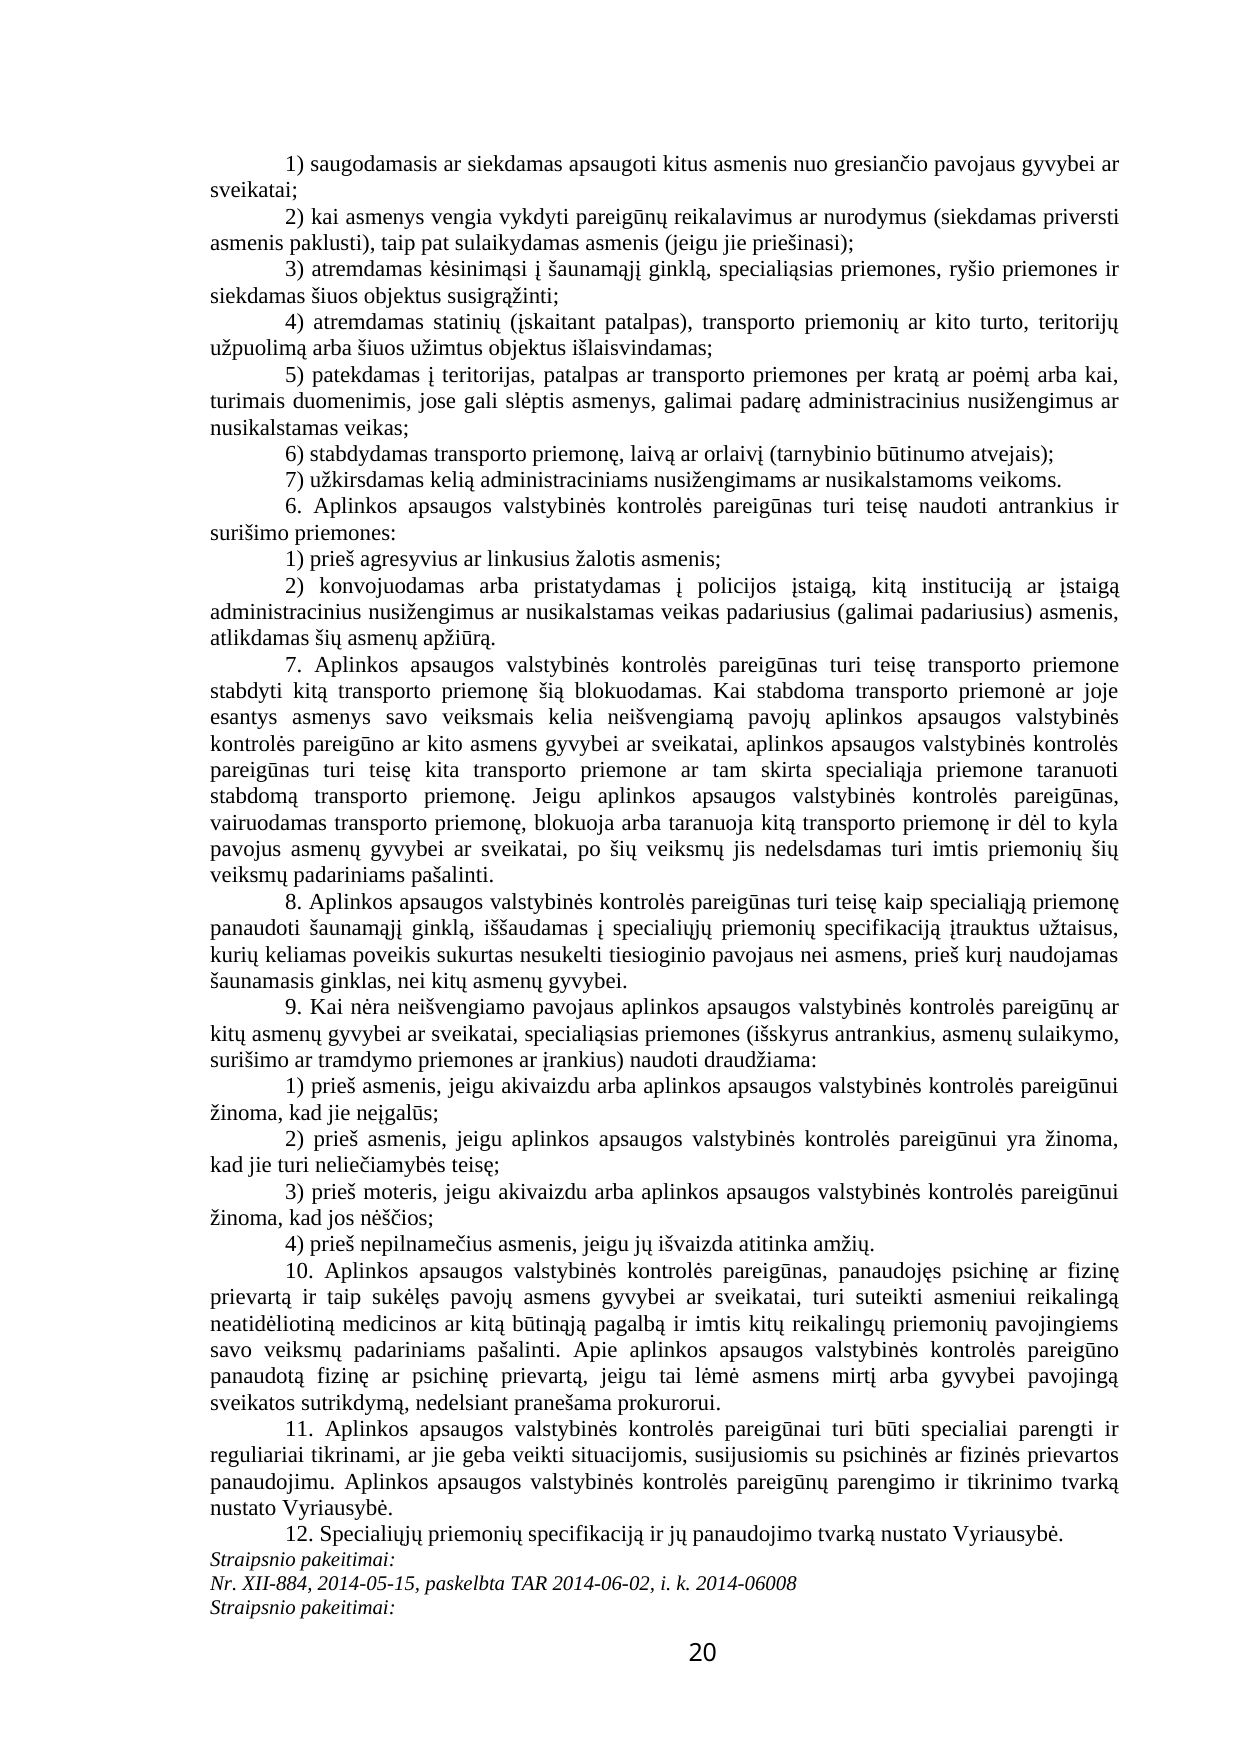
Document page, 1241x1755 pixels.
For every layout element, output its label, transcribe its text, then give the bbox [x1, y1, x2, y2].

text 9. Kai nėra neišvengiamo pavojaus aplinkos apsaugos valstybinės kontrolės pareigūnų ar kitų asmenų gyvybei ar sveikatai, specialiąsias priemones (išskyrus antrankius, asmenų sulaikymo, surišimo ar tramdymo priemones ar įrankius) naudoti draudžiama: [210, 993, 1120, 1072]
text 1) prieš asmenis, jeigu akivaizdu arba aplinkos apsaugos valstybinės kontrolės pareigūnui žinoma, kad jie neįgalūs; [210, 1072, 1120, 1125]
text 10. Aplinkos apsaugos valstybinės kontrolės pareigūnas, panaudojęs psichinę ar fizinę prievartą ir taip sukėlęs pavojų asmens gyvybei ar sveikatai, turi suteikti asmeniui reikalingą neatidėliotiną medicinos ar kitą būtinąją pagalbą ir imtis kitų reikalingų priemonių pavojingiems savo veiksmų padariniams pašalinti. Apie aplinkos apsaugos valstybinės kontrolės pareigūno panaudotą fizinę ar psichinę prievartą, jeigu tai lėmė asmens mirtį arba gyvybei pavojingą sveikatos sutrikdymą, nedelsiant pranešama prokurorui. [210, 1257, 1120, 1415]
text 2) prieš asmenis, jeigu aplinkos apsaugos valstybinės kontrolės pareigūnui yra žinoma, kad jie turi neliečiamybės teisę; [210, 1125, 1120, 1178]
text 8. Aplinkos apsaugos valstybinės kontrolės pareigūnas turi teisę kaip specialiąją priemonę panaudoti šaunamąjį ginklą, iššaudamas į specialiųjų priemonių specifikaciją įtrauktus užtaisus, kurių keliamas poveikis sukurtas nesukelti tiesioginio pavojaus nei asmens, prieš kurį naudojamas šaunamasis ginklas, nei kitų asmenų gyvybei. [210, 888, 1120, 993]
text Nr. XII-884, 2014-05-15, paskelbta TAR 2014-06-02, i. k. 2014-06008 [210, 1571, 1120, 1595]
text 11. Aplinkos apsaugos valstybinės kontrolės pareigūnai turi būti specialiai parengti ir reguliariai tikrinami, ar jie geba veikti situacijomis, susijusiomis su psichinės ar fizinės prievartos panaudojimu. Aplinkos apsaugos valstybinės kontrolės pareigūnų parengimo ir tikrinimo tvarką nustato Vyriausybė. [210, 1415, 1120, 1520]
text 7) užkirsdamas kelią administraciniams nusižengimams ar nusikalstamoms veikoms. [210, 466, 1120, 493]
text 3) prieš moteris, jeigu akivaizdu arba aplinkos apsaugos valstybinės kontrolės pareigūnui žinoma, kad jos nėščios; [210, 1178, 1120, 1231]
text Straipsnio pakeitimai: [210, 1547, 1120, 1571]
text Straipsnio pakeitimai: [210, 1595, 1120, 1619]
text 1) prieš agresyvius ar linkusius žalotis asmenis; [210, 545, 1120, 572]
text 2) kai asmenys vengia vykdyti pareigūnų reikalavimus ar nurodymus (siekdamas priversti asmenis paklusti), taip pat sulaikydamas asmenis (jeigu jie priešinasi); [210, 203, 1120, 255]
text 12. Specialiųjų priemonių specifikaciją ir jų panaudojimo tvarką nustato Vyriausybė. [210, 1520, 1120, 1547]
text 1) saugodamasis ar siekdamas apsaugoti kitus asmenis nuo gresiančio pavojaus gyvybei ar sveikatai; [210, 150, 1120, 203]
text 6) stabdydamas transporto priemonę, laivą ar orlaivį (tarnybinio būtinumo atvejais); [210, 440, 1120, 466]
text 4) atremdamas statinių (įskaitant patalpas), transporto priemonių ar kito turto, teritorijų užpuolimą arba šiuos užimtus objektus išlaisvindamas; [210, 308, 1120, 361]
text 4) prieš nepilnamečius asmenis, jeigu jų išvaizda atitinka amžių. [210, 1231, 1120, 1257]
text 2) konvojuodamas arba pristatydamas į policijos įstaigą, kitą instituciją ar įstaigą administracinius nusižengimus ar nusikalstamas veikas padariusius (galimai padariusius) asmenis, atlikdamas šių asmenų apžiūrą. [210, 572, 1120, 651]
text 6. Aplinkos apsaugos valstybinės kontrolės pareigūnas turi teisę naudoti antrankius ir surišimo priemones: [210, 493, 1120, 545]
text 7. Aplinkos apsaugos valstybinės kontrolės pareigūnas turi teisę transporto priemone stabdyti kitą transporto priemonę šią blokuodamas. Kai stabdoma transporto priemonė ar joje esantys asmenys savo veiksmais kelia neišvengiamą pavojų aplinkos apsaugos valstybinės kontrolės pareigūno ar kito asmens gyvybei ar sveikatai, aplinkos apsaugos valstybinės kontrolės pareigūnas turi teisę kita transporto priemone ar tam skirta specialiąja priemone taranuoti stabdomą transporto priemonę. Jeigu aplinkos apsaugos valstybinės kontrolės pareigūnas, vairuodamas transporto priemonę, blokuoja arba taranuoja kitą transporto priemonę ir dėl to kyla pavojus asmenų gyvybei ar sveikatai, po šių veiksmų jis nedelsdamas turi imtis priemonių šių veiksmų padariniams pašalinti. [210, 651, 1120, 888]
text 5) patekdamas į teritorijas, patalpas ar transporto priemones per kratą ar poėmį arba kai, turimais duomenimis, jose gali slėptis asmenys, galimai padarę administracinius nusižengimus ar nusikalstamas veikas; [210, 361, 1120, 440]
text 3) atremdamas kėsinimąsi į šaunamąjį ginklą, specialiąsias priemones, ryšio priemones ir siekdamas šiuos objektus susigrąžinti; [210, 255, 1120, 308]
